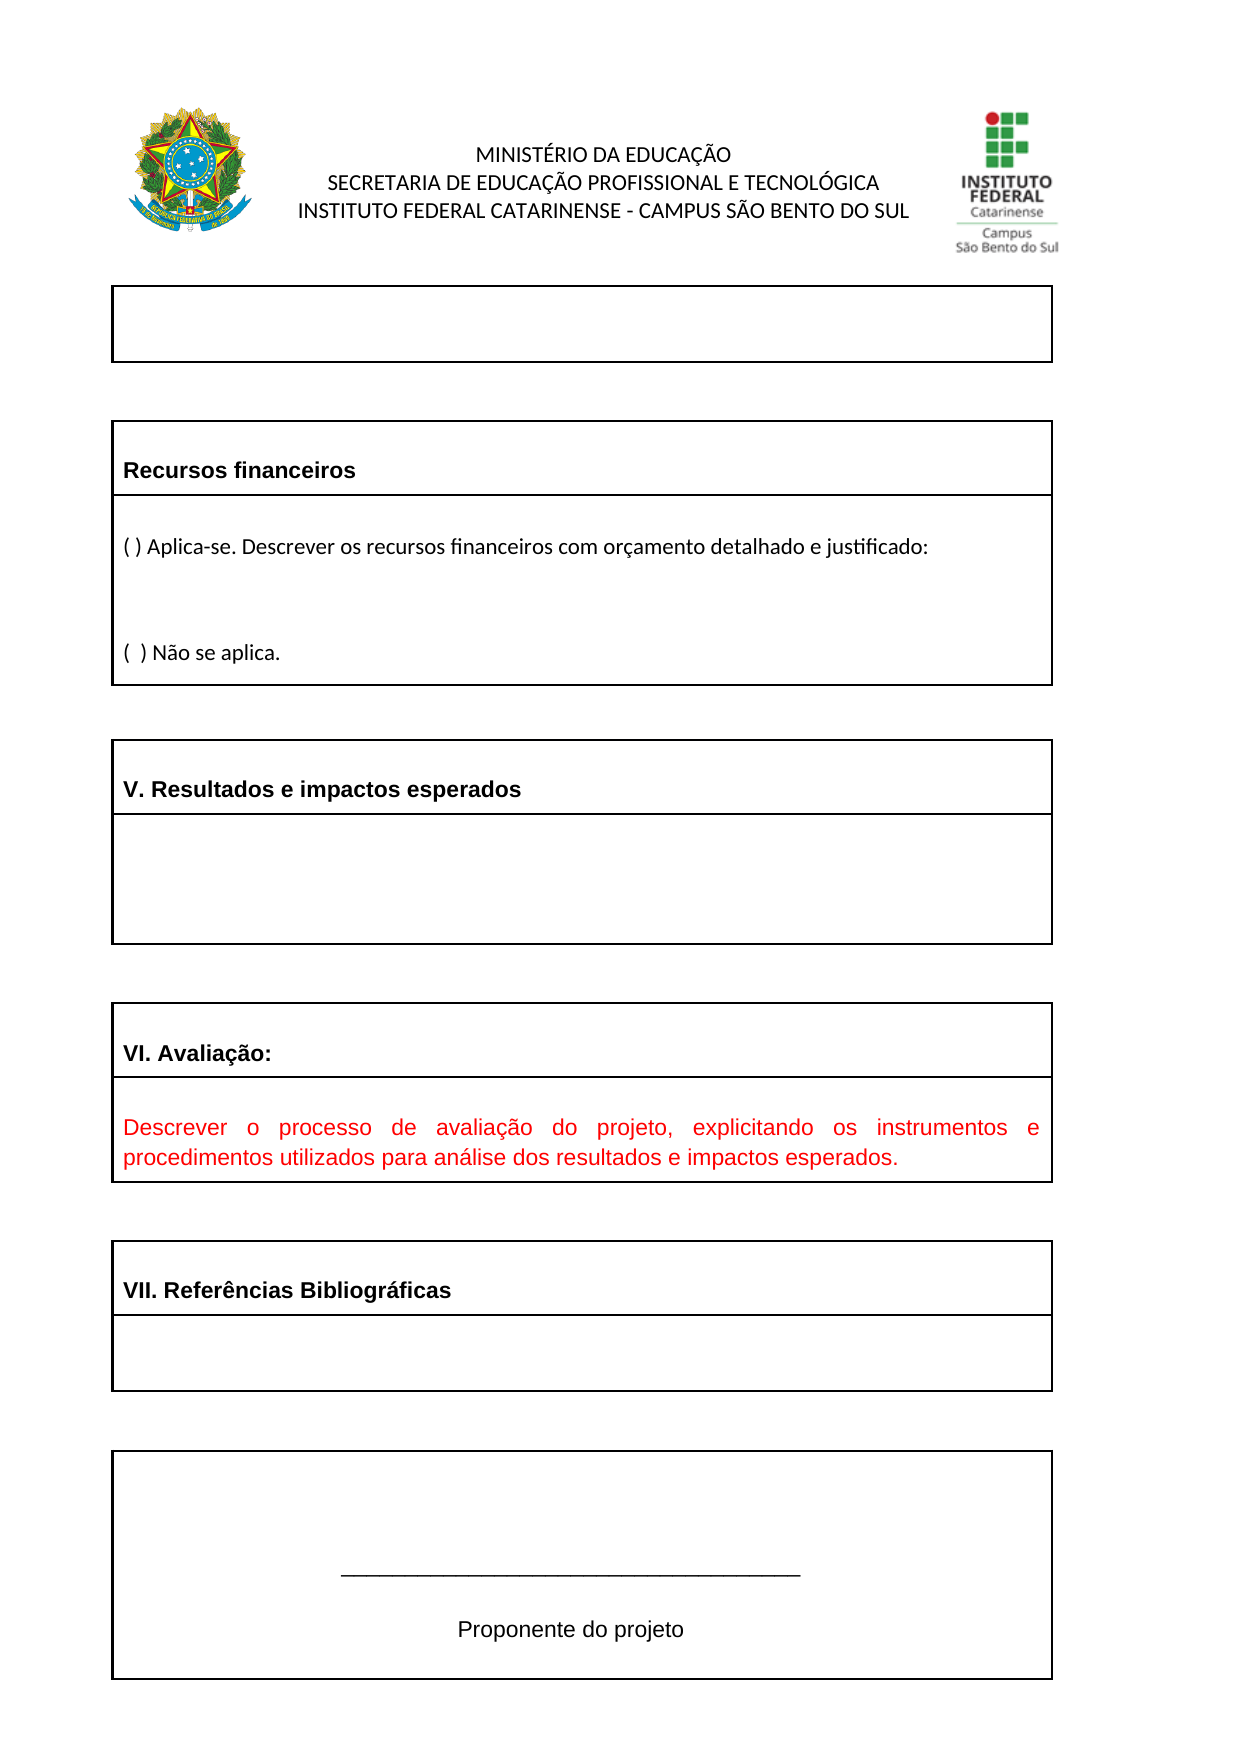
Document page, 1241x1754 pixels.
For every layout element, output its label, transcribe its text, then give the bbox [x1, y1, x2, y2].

table_header ____________________________________ Proponente do projeto [114, 1452, 1051, 1678]
table_cell ( ) Aplica-se. Descrever os recursos financeiros com orçamento detalhado e justificado: ( ) Não se aplica. [114, 496, 1051, 684]
picture [127, 106, 253, 234]
table_header VII. Referências Bibliográficas [114, 1242, 1051, 1314]
table_header V. Resultados e impactos esperados [114, 741, 1051, 813]
table_cell Descrever o processo de avaliação do projeto, explicitando os instrumentos e procedimentos utilizados para análise dos resultados e impactos esperados. [114, 1078, 1051, 1181]
table_cell [114, 1316, 1051, 1390]
picture [950, 106, 1064, 257]
table_header Recursos financeiros [114, 422, 1051, 494]
table_cell [114, 815, 1051, 943]
table_header VI. Avaliação: [114, 1004, 1051, 1076]
table_cell [114, 287, 1051, 361]
